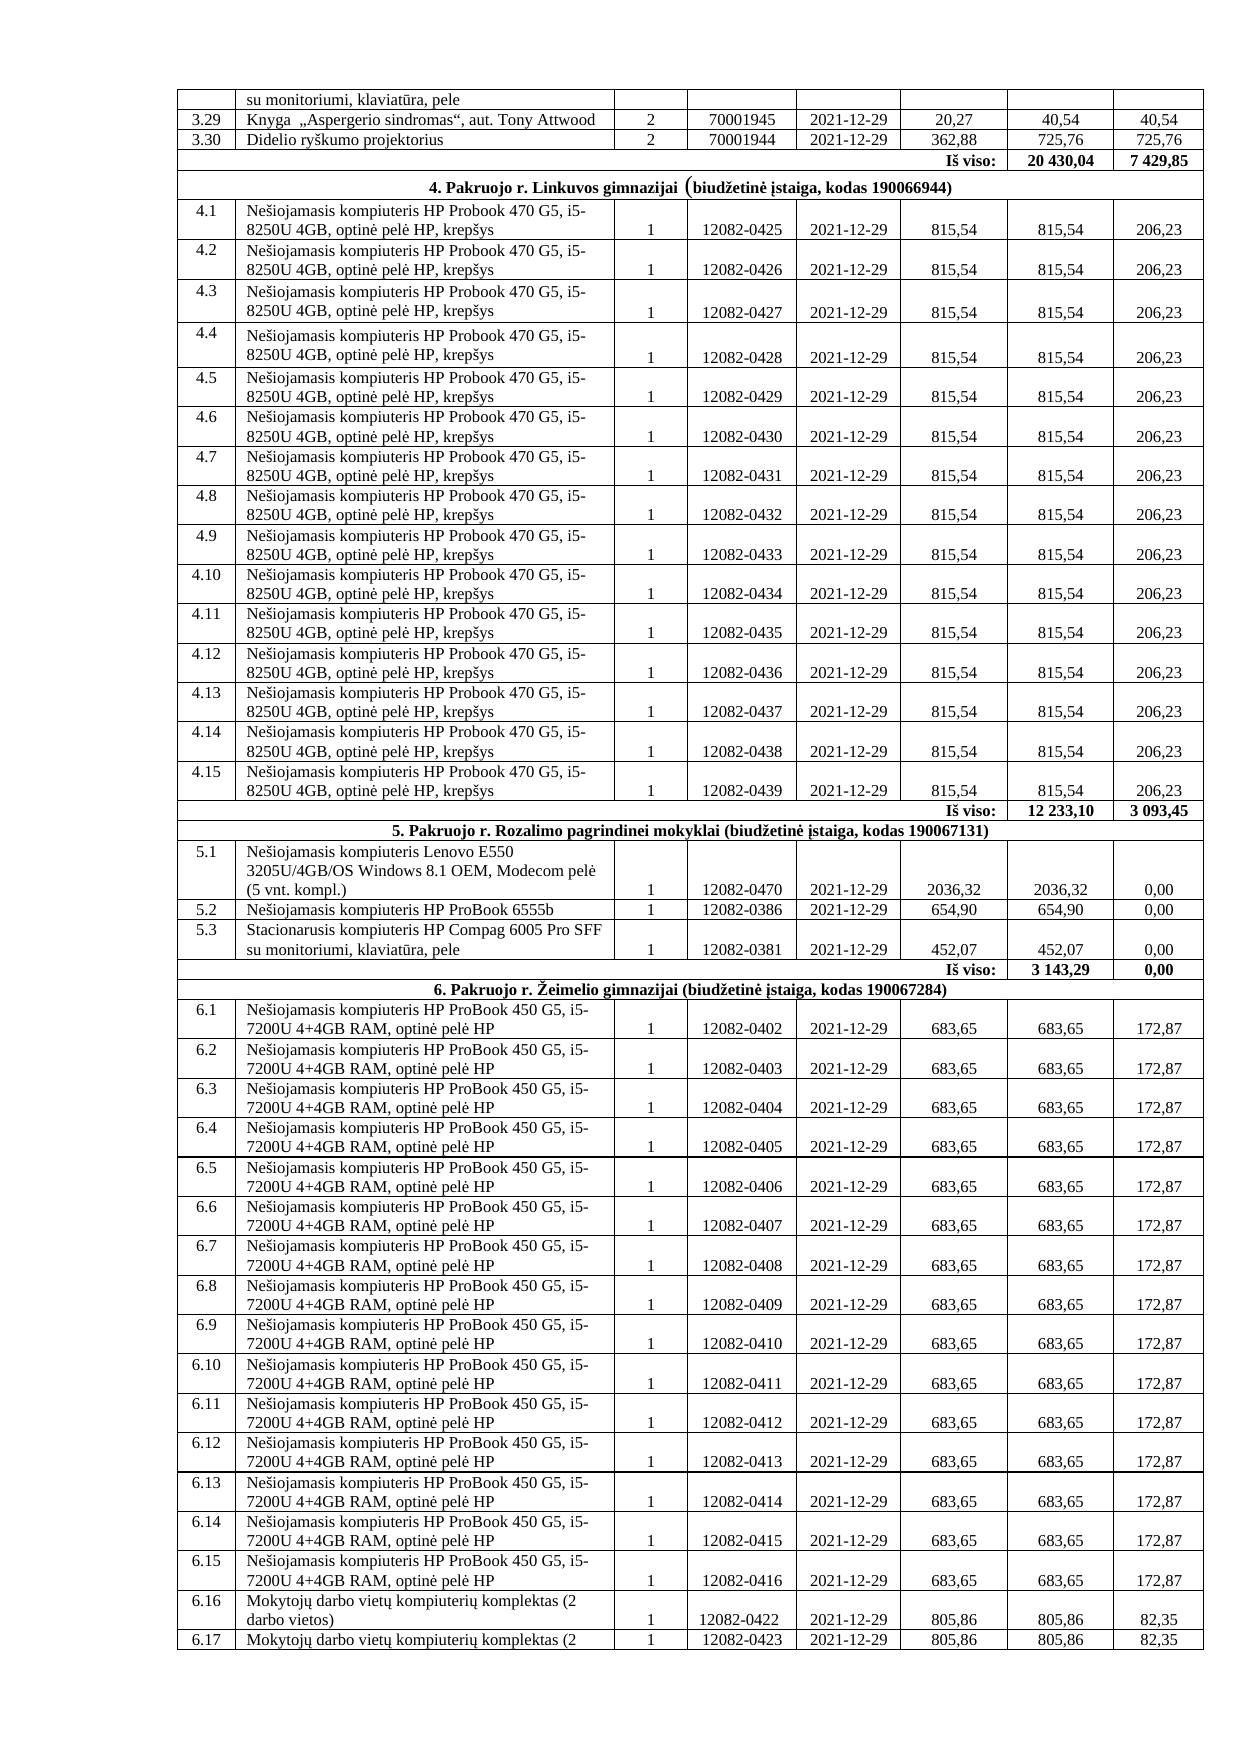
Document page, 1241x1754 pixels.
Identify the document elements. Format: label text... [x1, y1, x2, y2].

table_cell 172,87 [1114, 1039, 1203, 1078]
table_cell 1 [615, 841, 687, 899]
table_cell 206,23 [1114, 368, 1203, 406]
table_cell Nešiojamasis kompiuteris Lenovo E550 3205U/4GB/OS Windows 8.1 OEM, Modecom pelė (5 vnt. kompl.) [236, 841, 614, 899]
table_cell 1 [615, 1551, 687, 1589]
table_cell 172,87 [1114, 1551, 1203, 1589]
table_cell 654,90 [901, 900, 1007, 919]
table_cell 206,23 [1114, 486, 1203, 524]
table_cell 3 143,29 [1008, 960, 1113, 979]
table_cell 815,54 [901, 565, 1007, 603]
table_cell 2036,32 [1008, 841, 1113, 899]
table_cell 4.9 [178, 525, 235, 564]
table_cell 683,65 [1008, 1433, 1113, 1471]
table_cell Mokytojų darbo vietų kompiuterių komplektas (2 darbo vietos) [236, 1591, 614, 1629]
table_cell 1 [615, 1000, 687, 1038]
table_cell 2021-12-29 [797, 240, 900, 279]
table_cell 12082-0412 [688, 1394, 796, 1432]
table_cell 683,65 [1008, 1039, 1113, 1078]
table_cell Nešiojamasis kompiuteris HP ProBook 450 G5, i5-7200U 4+4GB RAM, optinė pelė HP [236, 1118, 614, 1156]
table_cell Nešiojamasis kompiuteris HP ProBook 450 G5, i5-7200U 4+4GB RAM, optinė pelė HP [236, 1354, 614, 1393]
table_cell 2021-12-29 [797, 1394, 900, 1432]
table_cell Nešiojamasis kompiuteris HP Probook 470 G5, i5-8250U 4GB, optinė pelė HP, krepšys [236, 368, 614, 406]
table_cell 12 233,10 [1008, 801, 1113, 820]
table_cell 206,23 [1114, 604, 1203, 642]
table_cell 815,54 [1008, 565, 1113, 603]
table_cell 1 [615, 900, 687, 919]
table_cell 2021-12-29 [797, 1158, 900, 1196]
table_cell 12082-0432 [688, 486, 796, 524]
table_cell 815,54 [901, 683, 1007, 721]
table_cell 206,23 [1114, 644, 1203, 682]
table_cell 2021-12-29 [797, 407, 900, 446]
table_cell 805,86 [1008, 1591, 1113, 1629]
table_cell 172,87 [1114, 1354, 1203, 1393]
table_cell 172,87 [1114, 1236, 1203, 1274]
table_cell Nešiojamasis kompiuteris HP ProBook 450 G5, i5-7200U 4+4GB RAM, optinė pelė HP [236, 1039, 614, 1078]
table_cell Nešiojamasis kompiuteris HP Probook 470 G5, i5-8250U 4GB, optinė pelė HP, krepšys [236, 486, 614, 524]
table_cell 172,87 [1114, 1315, 1203, 1353]
table_cell 1 [615, 1630, 687, 1649]
table_cell 6.1 [178, 1000, 235, 1038]
table_cell 12082-0414 [688, 1473, 796, 1511]
table_cell 1 [615, 1158, 687, 1196]
table_cell 2021-12-29 [797, 900, 900, 919]
table_cell 12082-0416 [688, 1551, 796, 1589]
table_cell 12082-0427 [688, 280, 796, 322]
table_cell 1 [615, 1079, 687, 1117]
table_cell 6.12 [178, 1433, 235, 1471]
table_cell 4.11 [178, 604, 235, 642]
table_cell 1 [615, 1394, 687, 1432]
table_cell 2021-12-29 [797, 1236, 900, 1274]
table_cell 815,54 [901, 644, 1007, 682]
table_cell Nešiojamasis kompiuteris HP Probook 470 G5, i5-8250U 4GB, optinė pelė HP, krepšys [236, 240, 614, 279]
table_cell Nešiojamasis kompiuteris HP Probook 470 G5, i5-8250U 4GB, optinė pelė HP, krepšys [236, 604, 614, 642]
table_cell [797, 90, 900, 109]
table_cell 82,35 [1114, 1591, 1203, 1629]
table_cell 1 [615, 1473, 687, 1511]
table_cell 815,54 [1008, 683, 1113, 721]
table_cell 815,54 [901, 447, 1007, 485]
table_cell 4. Pakruojo r. Linkuvos gimnazijai (biudžetinė įstaiga, kodas 190066944) [178, 171, 1203, 199]
table_cell 6.17 [178, 1630, 235, 1649]
table_cell 2021-12-29 [797, 841, 900, 899]
table_cell 12082-0411 [688, 1354, 796, 1393]
table_cell Nešiojamasis kompiuteris HP Probook 470 G5, i5-8250U 4GB, optinė pelė HP, krepšys [236, 407, 614, 446]
table_cell 12082-0431 [688, 447, 796, 485]
table_cell 2021-12-29 [797, 644, 900, 682]
table_cell 683,65 [901, 1197, 1007, 1235]
table_cell 452,07 [901, 920, 1007, 958]
table_cell 2021-12-29 [797, 1591, 900, 1629]
table_cell [688, 90, 796, 109]
table_cell 4.15 [178, 762, 235, 800]
table_cell 2021-12-29 [797, 762, 900, 800]
table_cell 12082-0402 [688, 1000, 796, 1038]
table_cell 5.2 [178, 900, 235, 919]
table_cell 452,07 [1008, 920, 1113, 958]
table_cell 6.2 [178, 1039, 235, 1078]
table_cell 1 [615, 1591, 687, 1629]
table_cell [178, 90, 235, 109]
table_cell Nešiojamasis kompiuteris HP ProBook 450 G5, i5-7200U 4+4GB RAM, optinė pelė HP [236, 1315, 614, 1353]
table_cell 1 [615, 1433, 687, 1471]
table_cell 683,65 [1008, 1236, 1113, 1274]
table_cell 4.14 [178, 722, 235, 761]
table_cell 4.4 [178, 323, 235, 367]
table_cell 1 [615, 200, 687, 239]
table_cell 1 [615, 486, 687, 524]
table_cell 206,23 [1114, 240, 1203, 279]
table_cell Didelio ryškumo projektorius [236, 130, 614, 149]
table_cell Nešiojamasis kompiuteris HP Probook 470 G5, i5-8250U 4GB, optinė pelė HP, krepšys [236, 565, 614, 603]
table_cell Nešiojamasis kompiuteris HP Probook 470 G5, i5-8250U 4GB, optinė pelė HP, krepšys [236, 644, 614, 682]
table_cell 40,54 [1114, 110, 1203, 129]
table_cell 12082-0430 [688, 407, 796, 446]
table_cell 2021-12-29 [797, 1630, 900, 1649]
table_cell 12082-0439 [688, 762, 796, 800]
table_cell 815,54 [901, 280, 1007, 322]
table_cell 12082-0381 [688, 920, 796, 958]
table_cell Nešiojamasis kompiuteris HP ProBook 450 G5, i5-7200U 4+4GB RAM, optinė pelė HP [236, 1512, 614, 1550]
table_cell 2021-12-29 [797, 1354, 900, 1393]
table_cell 12082-0408 [688, 1236, 796, 1274]
table_cell 683,65 [901, 1354, 1007, 1393]
table_cell 3.30 [178, 130, 235, 149]
table_cell 2021-12-29 [797, 1197, 900, 1235]
table_cell 6.5 [178, 1158, 235, 1196]
table_cell 172,87 [1114, 1118, 1203, 1156]
table_cell 4.13 [178, 683, 235, 721]
table_cell 683,65 [901, 1039, 1007, 1078]
table_cell 12082-0405 [688, 1118, 796, 1156]
table_cell 2021-12-29 [797, 280, 900, 322]
table_cell Nešiojamasis kompiuteris HP Probook 470 G5, i5-8250U 4GB, optinė pelė HP, krepšys [236, 525, 614, 564]
table_cell 725,76 [1008, 130, 1113, 149]
table_cell Nešiojamasis kompiuteris HP ProBook 450 G5, i5-7200U 4+4GB RAM, optinė pelė HP [236, 1473, 614, 1511]
table_cell 12082-0410 [688, 1315, 796, 1353]
table_cell 805,86 [1008, 1630, 1113, 1649]
table_cell 12082-0433 [688, 525, 796, 564]
table_cell 12082-0435 [688, 604, 796, 642]
table_cell 12082-0409 [688, 1276, 796, 1314]
table_cell 725,76 [1114, 130, 1203, 149]
table_cell 683,65 [1008, 1118, 1113, 1156]
table_cell 206,23 [1114, 200, 1203, 239]
table_cell 815,54 [1008, 407, 1113, 446]
table_cell 1 [615, 762, 687, 800]
table_cell 2021-12-29 [797, 565, 900, 603]
table_cell 0,00 [1114, 841, 1203, 899]
table_cell Nešiojamasis kompiuteris HP ProBook 450 G5, i5-7200U 4+4GB RAM, optinė pelė HP [236, 1079, 614, 1117]
table_cell 683,65 [901, 1000, 1007, 1038]
table_cell 12082-0423 [688, 1630, 796, 1649]
table_cell 815,54 [1008, 644, 1113, 682]
table_cell 2021-12-29 [797, 486, 900, 524]
table_cell 815,54 [901, 200, 1007, 239]
table_cell 12082-0428 [688, 323, 796, 367]
table_cell 6.16 [178, 1591, 235, 1629]
table_cell 12082-0404 [688, 1079, 796, 1117]
table_cell 2021-12-29 [797, 722, 900, 761]
table_cell 1 [615, 1276, 687, 1314]
table_cell 1 [615, 1039, 687, 1078]
table_cell 2021-12-29 [797, 1000, 900, 1038]
table_cell 815,54 [1008, 447, 1113, 485]
table_cell 815,54 [1008, 240, 1113, 279]
table_cell 683,65 [901, 1433, 1007, 1471]
table_cell 172,87 [1114, 1079, 1203, 1117]
table_cell 4.7 [178, 447, 235, 485]
table_cell 172,87 [1114, 1000, 1203, 1038]
table_cell 1 [615, 407, 687, 446]
table_cell Nešiojamasis kompiuteris HP Probook 470 G5, i5-8250U 4GB, optinė pelė HP, krepšys [236, 762, 614, 800]
table_cell 172,87 [1114, 1512, 1203, 1550]
table_cell 1 [615, 1354, 687, 1393]
table_cell 5. Pakruojo r. Rozalimo pagrindinei mokyklai (biudžetinė įstaiga, kodas 190067131) [178, 821, 1203, 840]
table_cell 70001944 [688, 130, 796, 149]
table_cell 4.12 [178, 644, 235, 682]
table_cell 815,54 [901, 407, 1007, 446]
table_cell 4.6 [178, 407, 235, 446]
table_cell 4.1 [178, 200, 235, 239]
table_cell 2021-12-29 [797, 447, 900, 485]
table_cell 172,87 [1114, 1394, 1203, 1432]
table_cell Nešiojamasis kompiuteris HP Probook 470 G5, i5-8250U 4GB, optinė pelė HP, krepšys [236, 200, 614, 239]
table_cell 815,54 [901, 762, 1007, 800]
table_cell Nešiojamasis kompiuteris HP ProBook 450 G5, i5-7200U 4+4GB RAM, optinė pelė HP [236, 1433, 614, 1471]
table_cell 2021-12-29 [797, 200, 900, 239]
table_cell 2021-12-29 [797, 1079, 900, 1117]
table_cell 815,54 [1008, 368, 1113, 406]
table_cell 6.11 [178, 1394, 235, 1432]
table_cell Nešiojamasis kompiuteris HP ProBook 450 G5, i5-7200U 4+4GB RAM, optinė pelė HP [236, 1158, 614, 1196]
table_cell Nešiojamasis kompiuteris HP ProBook 450 G5, i5-7200U 4+4GB RAM, optinė pelė HP [236, 1197, 614, 1235]
table_cell 683,65 [901, 1158, 1007, 1196]
table_cell 12082-0413 [688, 1433, 796, 1471]
table_cell Nešiojamasis kompiuteris HP ProBook 450 G5, i5-7200U 4+4GB RAM, optinė pelė HP [236, 1394, 614, 1432]
table_cell 1 [615, 920, 687, 958]
table_cell 6.9 [178, 1315, 235, 1353]
table_cell 1 [615, 447, 687, 485]
table_cell 2021-12-29 [797, 1512, 900, 1550]
table_cell 12082-0437 [688, 683, 796, 721]
table_cell 40,54 [1008, 110, 1113, 129]
table_cell 2021-12-29 [797, 323, 900, 367]
table_cell 815,54 [1008, 525, 1113, 564]
table_cell 2021-12-29 [797, 1118, 900, 1156]
table_cell 2021-12-29 [797, 525, 900, 564]
table_cell Iš viso: [178, 150, 1007, 169]
table_cell [1008, 90, 1113, 109]
table_cell 12082-0406 [688, 1158, 796, 1196]
table_cell 4.3 [178, 280, 235, 322]
table_cell 82,35 [1114, 1630, 1203, 1649]
table_cell Nešiojamasis kompiuteris HP Probook 470 G5, i5-8250U 4GB, optinė pelė HP, krepšys [236, 722, 614, 761]
table_cell 805,86 [901, 1630, 1007, 1649]
table_cell 683,65 [901, 1394, 1007, 1432]
table_cell 1 [615, 644, 687, 682]
table_cell su monitoriumi, klaviatūra, pele [236, 90, 614, 109]
table_cell 2021-12-29 [797, 1315, 900, 1353]
table_cell 815,54 [901, 604, 1007, 642]
table_cell 5.3 [178, 920, 235, 958]
table_cell 683,65 [1008, 1197, 1113, 1235]
table_cell Iš viso: [178, 960, 1007, 979]
table_cell 12082-0403 [688, 1039, 796, 1078]
table_cell Knyga „Aspergerio sindromas“, aut. Tony Attwood [236, 110, 614, 129]
table_cell 683,65 [901, 1276, 1007, 1314]
table_cell 815,54 [901, 240, 1007, 279]
table_cell 1 [615, 683, 687, 721]
table_cell 2021-12-29 [797, 1433, 900, 1471]
table_cell 1 [615, 280, 687, 322]
table_cell 2 [615, 110, 687, 129]
table_cell 683,65 [901, 1315, 1007, 1353]
table_cell 20,27 [901, 110, 1007, 129]
table_cell Nešiojamasis kompiuteris HP Probook 470 G5, i5-8250U 4GB, optinė pelė HP, krepšys [236, 323, 614, 367]
table_cell 1 [615, 1512, 687, 1550]
table_cell Nešiojamasis kompiuteris HP Probook 470 G5, i5-8250U 4GB, optinė pelė HP, krepšys [236, 280, 614, 322]
table_cell 172,87 [1114, 1433, 1203, 1471]
table_cell 206,23 [1114, 447, 1203, 485]
table_cell 4.10 [178, 565, 235, 603]
table_cell 815,54 [901, 368, 1007, 406]
table_cell 654,90 [1008, 900, 1113, 919]
table_cell 815,54 [901, 323, 1007, 367]
table_cell 6.14 [178, 1512, 235, 1550]
table_cell 206,23 [1114, 762, 1203, 800]
table_cell Nešiojamasis kompiuteris HP Probook 470 G5, i5-8250U 4GB, optinė pelė HP, krepšys [236, 447, 614, 485]
table_cell 805,86 [901, 1591, 1007, 1629]
table_cell 815,54 [901, 722, 1007, 761]
table_cell 206,23 [1114, 565, 1203, 603]
table_cell 0,00 [1114, 920, 1203, 958]
table_cell 206,23 [1114, 525, 1203, 564]
table_cell 12082-0438 [688, 722, 796, 761]
table_cell 815,54 [901, 525, 1007, 564]
table_cell 7 429,85 [1114, 150, 1203, 169]
table_cell 206,23 [1114, 683, 1203, 721]
table_cell 2021-12-29 [797, 604, 900, 642]
table_cell 815,54 [1008, 200, 1113, 239]
table_cell 683,65 [1008, 1473, 1113, 1511]
table_cell 12082-0429 [688, 368, 796, 406]
table_cell 2021-12-29 [797, 130, 900, 149]
table_cell 1 [615, 240, 687, 279]
table_cell 1 [615, 525, 687, 564]
table_cell Nešiojamasis kompiuteris HP Probook 470 G5, i5-8250U 4GB, optinė pelė HP, krepšys [236, 683, 614, 721]
table_cell 683,65 [1008, 1512, 1113, 1550]
table_cell 4.8 [178, 486, 235, 524]
table_cell 815,54 [1008, 486, 1113, 524]
table_cell 2021-12-29 [797, 1276, 900, 1314]
table_cell 683,65 [901, 1551, 1007, 1589]
table_cell 683,65 [1008, 1354, 1113, 1393]
table_cell 12082-0422 [688, 1591, 796, 1629]
table_cell 0,00 [1114, 960, 1203, 979]
table_cell 12082-0434 [688, 565, 796, 603]
table_cell 3 093,45 [1114, 801, 1203, 820]
table_cell 12082-0470 [688, 841, 796, 899]
table_cell 1 [615, 565, 687, 603]
table_cell 1 [615, 1236, 687, 1274]
table_cell Stacionarusis kompiuteris HP Compag 6005 Pro SFF su monitoriumi, klaviatūra, pele [236, 920, 614, 958]
table_cell 3.29 [178, 110, 235, 129]
table_cell 0,00 [1114, 900, 1203, 919]
table_cell 2021-12-29 [797, 1039, 900, 1078]
table_cell Nešiojamasis kompiuteris HP ProBook 450 G5, i5-7200U 4+4GB RAM, optinė pelė HP [236, 1000, 614, 1038]
table_cell 1 [615, 1197, 687, 1235]
table_cell 12082-0426 [688, 240, 796, 279]
table_cell 683,65 [901, 1236, 1007, 1274]
table_cell 172,87 [1114, 1197, 1203, 1235]
table_cell 815,54 [1008, 762, 1113, 800]
table_cell 683,65 [1008, 1000, 1113, 1038]
table_cell 683,65 [901, 1079, 1007, 1117]
table_cell 683,65 [1008, 1394, 1113, 1432]
table_cell 206,23 [1114, 407, 1203, 446]
table_cell 1 [615, 323, 687, 367]
table_cell 683,65 [1008, 1079, 1113, 1117]
table_cell 6.7 [178, 1236, 235, 1274]
table_cell 12082-0415 [688, 1512, 796, 1550]
table_cell 6.15 [178, 1551, 235, 1589]
table_cell 12082-0425 [688, 200, 796, 239]
table_cell 2021-12-29 [797, 368, 900, 406]
table_cell 5.1 [178, 841, 235, 899]
table_cell 1 [615, 1118, 687, 1156]
table_cell 6. Pakruojo r. Žeimelio gimnazijai (biudžetinė įstaiga, kodas 190067284) [178, 980, 1203, 999]
table_cell 4.2 [178, 240, 235, 279]
table_cell Nešiojamasis kompiuteris HP ProBook 450 G5, i5-7200U 4+4GB RAM, optinė pelė HP [236, 1236, 614, 1274]
table_cell 815,54 [1008, 722, 1113, 761]
table_cell 6.13 [178, 1473, 235, 1511]
table_cell 1 [615, 604, 687, 642]
table_cell 172,87 [1114, 1473, 1203, 1511]
table_cell 6.4 [178, 1118, 235, 1156]
table_cell 4.5 [178, 368, 235, 406]
table_cell 362,88 [901, 130, 1007, 149]
table_cell 2021-12-29 [797, 1473, 900, 1511]
table_cell 2021-12-29 [797, 1551, 900, 1589]
table_cell Nešiojamasis kompiuteris HP ProBook 6555b [236, 900, 614, 919]
table_cell 12082-0407 [688, 1197, 796, 1235]
table_cell 815,54 [1008, 323, 1113, 367]
table_cell 683,65 [1008, 1551, 1113, 1589]
table_cell 2021-12-29 [797, 920, 900, 958]
table_cell 20 430,04 [1008, 150, 1113, 169]
table_cell 815,54 [1008, 604, 1113, 642]
table_cell Nešiojamasis kompiuteris HP ProBook 450 G5, i5-7200U 4+4GB RAM, optinė pelė HP [236, 1276, 614, 1314]
table_cell 70001945 [688, 110, 796, 129]
table_cell 683,65 [1008, 1158, 1113, 1196]
table_cell 1 [615, 1315, 687, 1353]
table_cell 2021-12-29 [797, 683, 900, 721]
table_cell [615, 90, 687, 109]
table_cell 2 [615, 130, 687, 149]
table_cell 2021-12-29 [797, 110, 900, 129]
table_cell Nešiojamasis kompiuteris HP ProBook 450 G5, i5-7200U 4+4GB RAM, optinė pelė HP [236, 1551, 614, 1589]
table_cell 206,23 [1114, 280, 1203, 322]
table_cell 172,87 [1114, 1158, 1203, 1196]
table_cell 683,65 [901, 1512, 1007, 1550]
table_cell 683,65 [1008, 1276, 1113, 1314]
table_cell 815,54 [1008, 280, 1113, 322]
table_cell 815,54 [901, 486, 1007, 524]
table_cell 206,23 [1114, 323, 1203, 367]
table_cell 6.8 [178, 1276, 235, 1314]
table_cell 6.10 [178, 1354, 235, 1393]
table_cell 683,65 [1008, 1315, 1113, 1353]
table_cell 6.6 [178, 1197, 235, 1235]
table_cell 6.3 [178, 1079, 235, 1117]
table_cell 2036,32 [901, 841, 1007, 899]
table_cell 12082-0436 [688, 644, 796, 682]
table_cell [1114, 90, 1203, 109]
table_cell 683,65 [901, 1118, 1007, 1156]
table_cell 1 [615, 722, 687, 761]
table_cell [901, 90, 1007, 109]
table_cell 172,87 [1114, 1276, 1203, 1314]
table_cell Mokytojų darbo vietų kompiuterių komplektas (2 [236, 1630, 614, 1649]
table_cell 12082-0386 [688, 900, 796, 919]
table_cell Iš viso: [178, 801, 1007, 820]
table_cell 683,65 [901, 1473, 1007, 1511]
table_cell 1 [615, 368, 687, 406]
table_cell 206,23 [1114, 722, 1203, 761]
